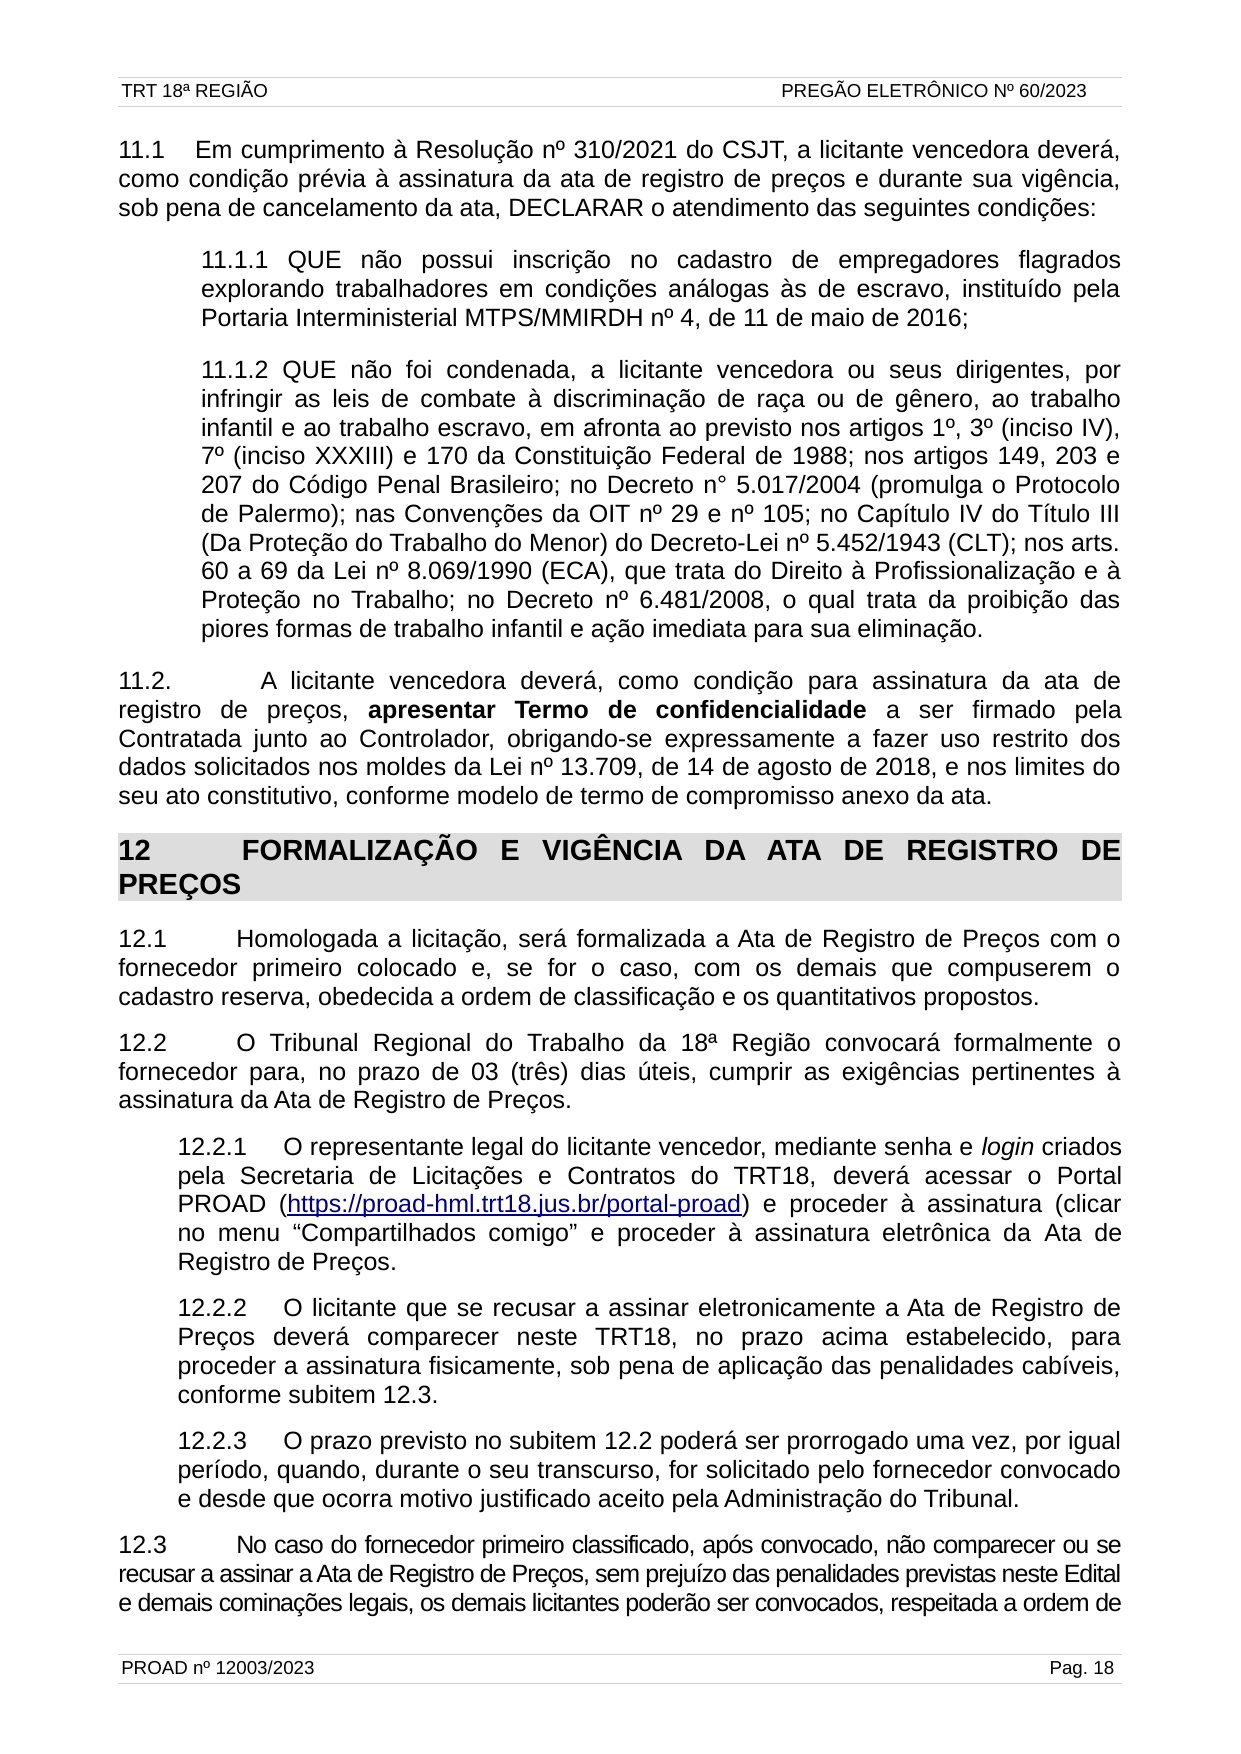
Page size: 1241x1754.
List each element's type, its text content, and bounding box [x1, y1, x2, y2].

text 12 FORMALIZAÇÃO E VIGÊNCIA DA ATA DE REGISTRO DE PREÇOS [118, 833, 1122, 901]
list 12.3 No caso do fornecedor primeiro classificado, após convocado, não comparecer ou se recusar a assinar a Ata de Registro de Preços, sem prejuízo das penalidades previstas neste Edital e demais cominações legais, os demais licitantes poderão ser convocados, respeitada a ordem de [118, 1530, 1122, 1616]
text 12.2 O Tribunal Regional do Trabalho da 18ª Região convocará formalmente o fornecedor para, no prazo de 03 (três) dias úteis, cumprir as exigências pertinentes à assinatura da Ata de Registro de Preços. [118, 1028, 1122, 1114]
list 12.2.3 O prazo previsto no subitem 12.2 poderá ser prorrogado uma vez, por igual período, quando, durante o seu transcurso, for solicitado pelo fornecedor convocado e desde que ocorra motivo justificado aceito pela Administração do Tribunal. [177, 1426, 1122, 1512]
text 11.1 Em cumprimento à Resolução nº 310/2021 do CSJT, a licitante vencedora deverá, como condição prévia à assinatura da ata de registro de preços e durante sua vigência, sob pena de cancelamento da ata, DECLARAR o atendimento das seguintes condições: [118, 136, 1122, 222]
text 12.2.1 O representante legal do licitante vencedor, mediante senha e login criados pela Secretaria de Licitações e Contratos do TRT18, deverá acessar o Portal PROAD (https://proad-hml.trt18.jus.br/portal-proad) e proceder à assinatura (clicar no menu “Compartilhados comigo” e proceder à assinatura eletrônica da Ata de Registro de Preços. [177, 1132, 1122, 1276]
text 12.1 Homologada a licitação, será formalizada a Ata de Registro de Preços com o fornecedor primeiro colocado e, se for o caso, com os demais que compuserem o cadastro reserva, obedecida a ordem de classificação e os quantitativos propostos. [118, 924, 1122, 1010]
text 11.1.1 QUE não possui inscrição no cadastro de empregadores flagrados explorando trabalhadores em condições análogas às de escravo, instituído pela Portaria Interministerial MTPS/MMIRDH nº 4, de 11 de maio de 2016; [201, 245, 1122, 332]
list 12.2.2 O licitante que se recusar a assinar eletronicamente a Ata de Registro de Preços deverá comparecer neste TRT18, no prazo acima estabelecido, para proceder a assinatura fisicamente, sob pena de aplicação das penalidades cabíveis, conforme subitem 12.3. [177, 1293, 1122, 1408]
text 11.2. A licitante vencedora deverá, como condição para assinatura da ata de registro de preços, apresentar Termo de confidencialidade a ser firmado pela Contratada junto ao Controlador, obrigando-se expressamente a fazer uso restrito dos dados solicitados nos moldes da Lei nº 13.709, de 14 de agosto de 2018, e nos limites do seu ato constitutivo, conforme modelo de termo de compromisso anexo da ata. [118, 666, 1122, 810]
text 11.1.2 QUE não foi condenada, a licitante vencedora ou seus dirigentes, por infringir as leis de combate à discriminação de raça ou de gênero, ao trabalho infantil e ao trabalho escravo, em afronta ao previsto nos artigos 1º, 3º (inciso IV), 7º (inciso XXXIII) e 170 da Constituição Federal de 1988; nos artigos 149, 203 e 207 do Código Penal Brasileiro; no Decreto n° 5.017/2004 (promulga o Protocolo de Palermo); nas Convenções da OIT nº 29 e nº 105; no Capítulo IV do Título III (Da Proteção do Trabalho do Menor) do Decreto-Lei nº 5.452/1943 (CLT); nos arts. 60 a 69 da Lei nº 8.069/1990 (ECA), que trata do Direito à Profissionalização e à Proteção no Trabalho; no Decreto nº 6.481/2008, o qual trata da proibição das piores formas de trabalho infantil e ação imediata para sua eliminação. [201, 355, 1122, 643]
